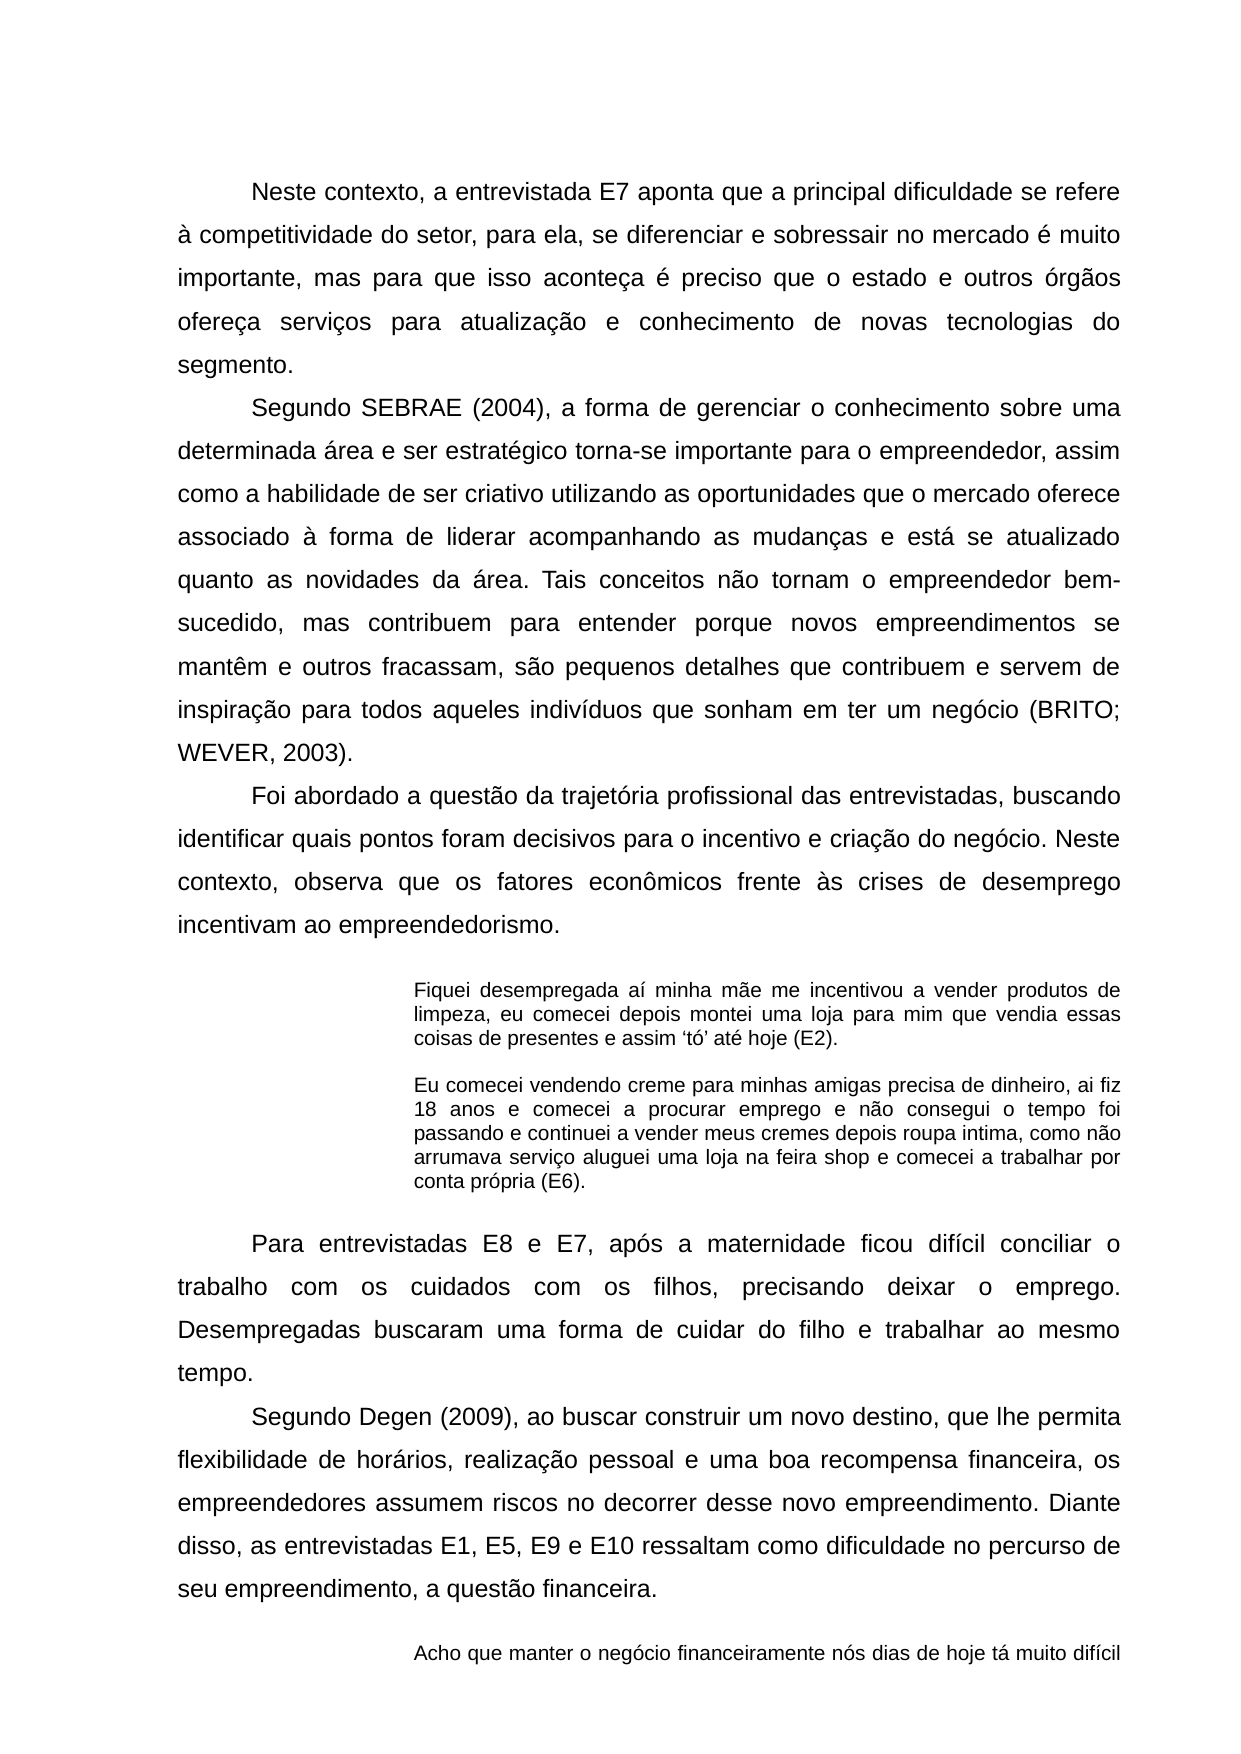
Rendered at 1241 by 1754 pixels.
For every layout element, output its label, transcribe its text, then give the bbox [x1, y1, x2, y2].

text Para entrevistadas E8 e E7, após a maternidade ficou difícil conciliar o trabalho com os cuidados com os filhos, precisando deixar o emprego. Desempregadas buscaram uma forma de cuidar do filho e trabalhar ao mesmo tempo. [177, 1229, 1122, 1387]
text Fiquei desempregada aí minha mãe me incentivou a vender produtos de limpeza, eu comecei depois montei uma loja para mim que vendia essas coisas de presentes e assim ‘tó’ até hoje (E2). [413, 977, 1122, 1049]
text Segundo SEBRAE (2004), a forma de gerenciar o conhecimento sobre uma determinada área e ser estratégico torna-se importante para o empreendedor, assim como a habilidade de ser criativo utilizando as oportunidades que o mercado oferece associado à forma de liderar acompanhando as mudanças e está se atualizado quanto as novidades da área. Tais conceitos não tornam o empreendedor bem-sucedido, mas contribuem para entender porque novos empreendimentos se mantêm e outros fracassam, são pequenos detalhes que contribuem e servem de inspiração para todos aqueles indivíduos que sonham em ter um negócio (BRITO; WEVER, 2003). [177, 393, 1122, 767]
text Segundo Degen (2009), ao buscar construir um novo destino, que lhe permita flexibilidade de horários, realização pessoal e uma boa recompensa financeira, os empreendedores assumem riscos no decorrer desse novo empreendimento. Diante disso, as entrevistadas E1, E5, E9 e E10 ressaltam como dificuldade no percurso de seu empreendimento, a questão financeira. [177, 1401, 1122, 1603]
text Foi abordado a questão da trajetória profissional das entrevistadas, buscando identificar quais pontos foram decisivos para o incentivo e criação do negócio. Neste contexto, observa que os fatores econômicos frente às crises de desemprego incentivam ao empreendedorismo. [177, 781, 1122, 939]
text Neste contexto, a entrevistada E7 aponta que a principal dificuldade se refere à competitividade do setor, para ela, se diferenciar e sobressair no mercado é muito importante, mas para que isso aconteça é preciso que o estado e outros órgãos ofereça serviços para atualização e conhecimento de novas tecnologias do segmento. [177, 177, 1122, 378]
text Acho que manter o negócio financeiramente nós dias de hoje tá muito difícil [413, 1641, 1122, 1665]
text Eu comecei vendendo creme para minhas amigas precisa de dinheiro, ai fiz 18 anos e comecei a procurar emprego e não consegui o tempo foi passando e continuei a vender meus cremes depois roupa intima, como não arrumava serviço aluguei uma loja na feira shop e comecei a trabalhar por conta própria (E6). [413, 1073, 1122, 1193]
